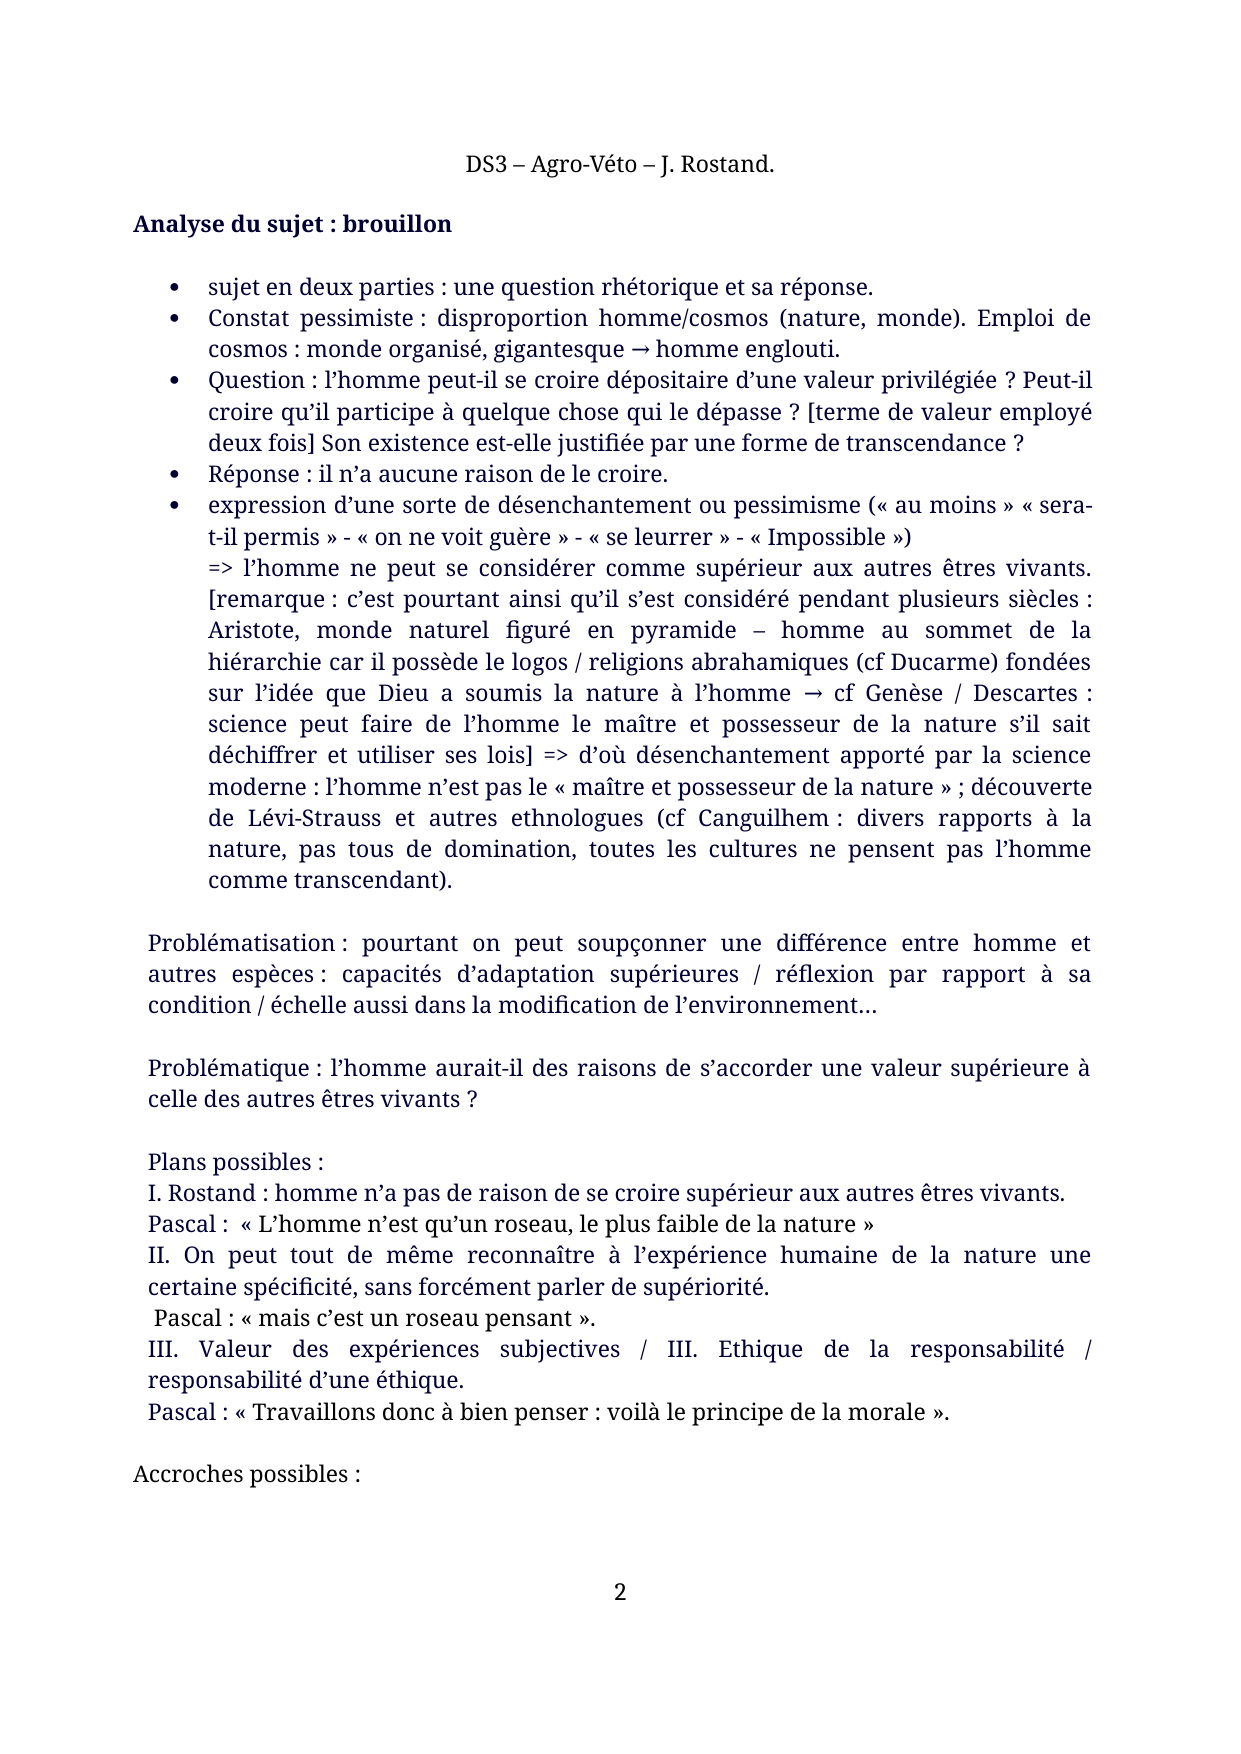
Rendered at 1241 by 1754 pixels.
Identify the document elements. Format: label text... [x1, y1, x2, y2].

text Plans possibles : [148, 1146, 1093, 1177]
text Problématisation : pourtant on peut soupçonner une différence entre homme et autres espèces : capacités d’adaptation supérieures / réflexion par rapport à sa condition / échelle aussi dans la modification de l’environnement… [148, 927, 1093, 1021]
text II. On peut tout de même reconnaître à l’expérience humaine de la nature une certaine spécificité, sans forcément parler de supériorité. [148, 1239, 1093, 1302]
text Analyse du sujet : brouillon [133, 208, 1107, 239]
text => l’homme ne peut se considérer comme supérieur aux autres êtres vivants. [remarque : c’est pourtant ainsi qu’il s’est considéré pendant plusieurs siècles : Aristote, monde naturel figuré en pyramide – homme au sommet de la hiérarchie car il possède le logos / religions abrahamiques (cf Ducarme) fondées sur l’idée que Dieu a soumis la nature à l’homme → cf Genèse / Descartes : science peut faire de l’homme le maître et possesseur de la nature s’il sait déchiffrer et utiliser ses lois] => d’où désenchantement apporté par la science moderne : l’homme n’est pas le « maître et possesseur de la nature » ; découverte de Lévi-Strauss et autres ethnologues (cf Canguilhem : divers rapports à la nature, pas tous de domination, toutes les cultures ne pensent pas l’homme comme transcendant). [208, 552, 1093, 896]
list Constat pessimiste : disproportion homme/cosmos (nature, monde). Emploi de cosmos : monde organisé, gigantesque → homme englouti. [170, 302, 1093, 364]
text III. Valeur des expériences subjectives / III. Ethique de la responsabilité / responsabilité d’une éthique. [148, 1333, 1093, 1396]
text Pascal : « mais c’est un roseau pensant ». [148, 1302, 1093, 1333]
text Pascal : « L’homme n’est qu’un roseau, le plus faible de la nature » [148, 1208, 1093, 1239]
text Pascal : « Travaillons donc à bien penser : voilà le principe de la morale ». [148, 1396, 1093, 1427]
list Question : l’homme peut-il se croire dépositaire d’une valeur privilégiée ? Peut-il croire qu’il participe à quelque chose qui le dépasse ? [terme de valeur employé deux fois] Son existence est-elle justifiée par une forme de transcendance ? [170, 364, 1093, 458]
list Réponse : il n’a aucune raison de le croire. [170, 458, 1093, 489]
list expression d’une sorte de désenchantement ou pessimisme (« au moins » « sera-t-il permis » - « on ne voit guère » - « se leurrer » - « Impossible ») [170, 489, 1093, 552]
text Problématique : l’homme aurait-il des raisons de s’accorder une valeur supérieure à celle des autres êtres vivants ? [148, 1052, 1093, 1114]
text I. Rostand : homme n’a pas de raison de se croire supérieur aux autres êtres vivants. [148, 1177, 1093, 1208]
list sujet en deux parties : une question rhétorique et sa réponse. [170, 271, 1093, 302]
text Accroches possibles : [133, 1458, 1107, 1489]
